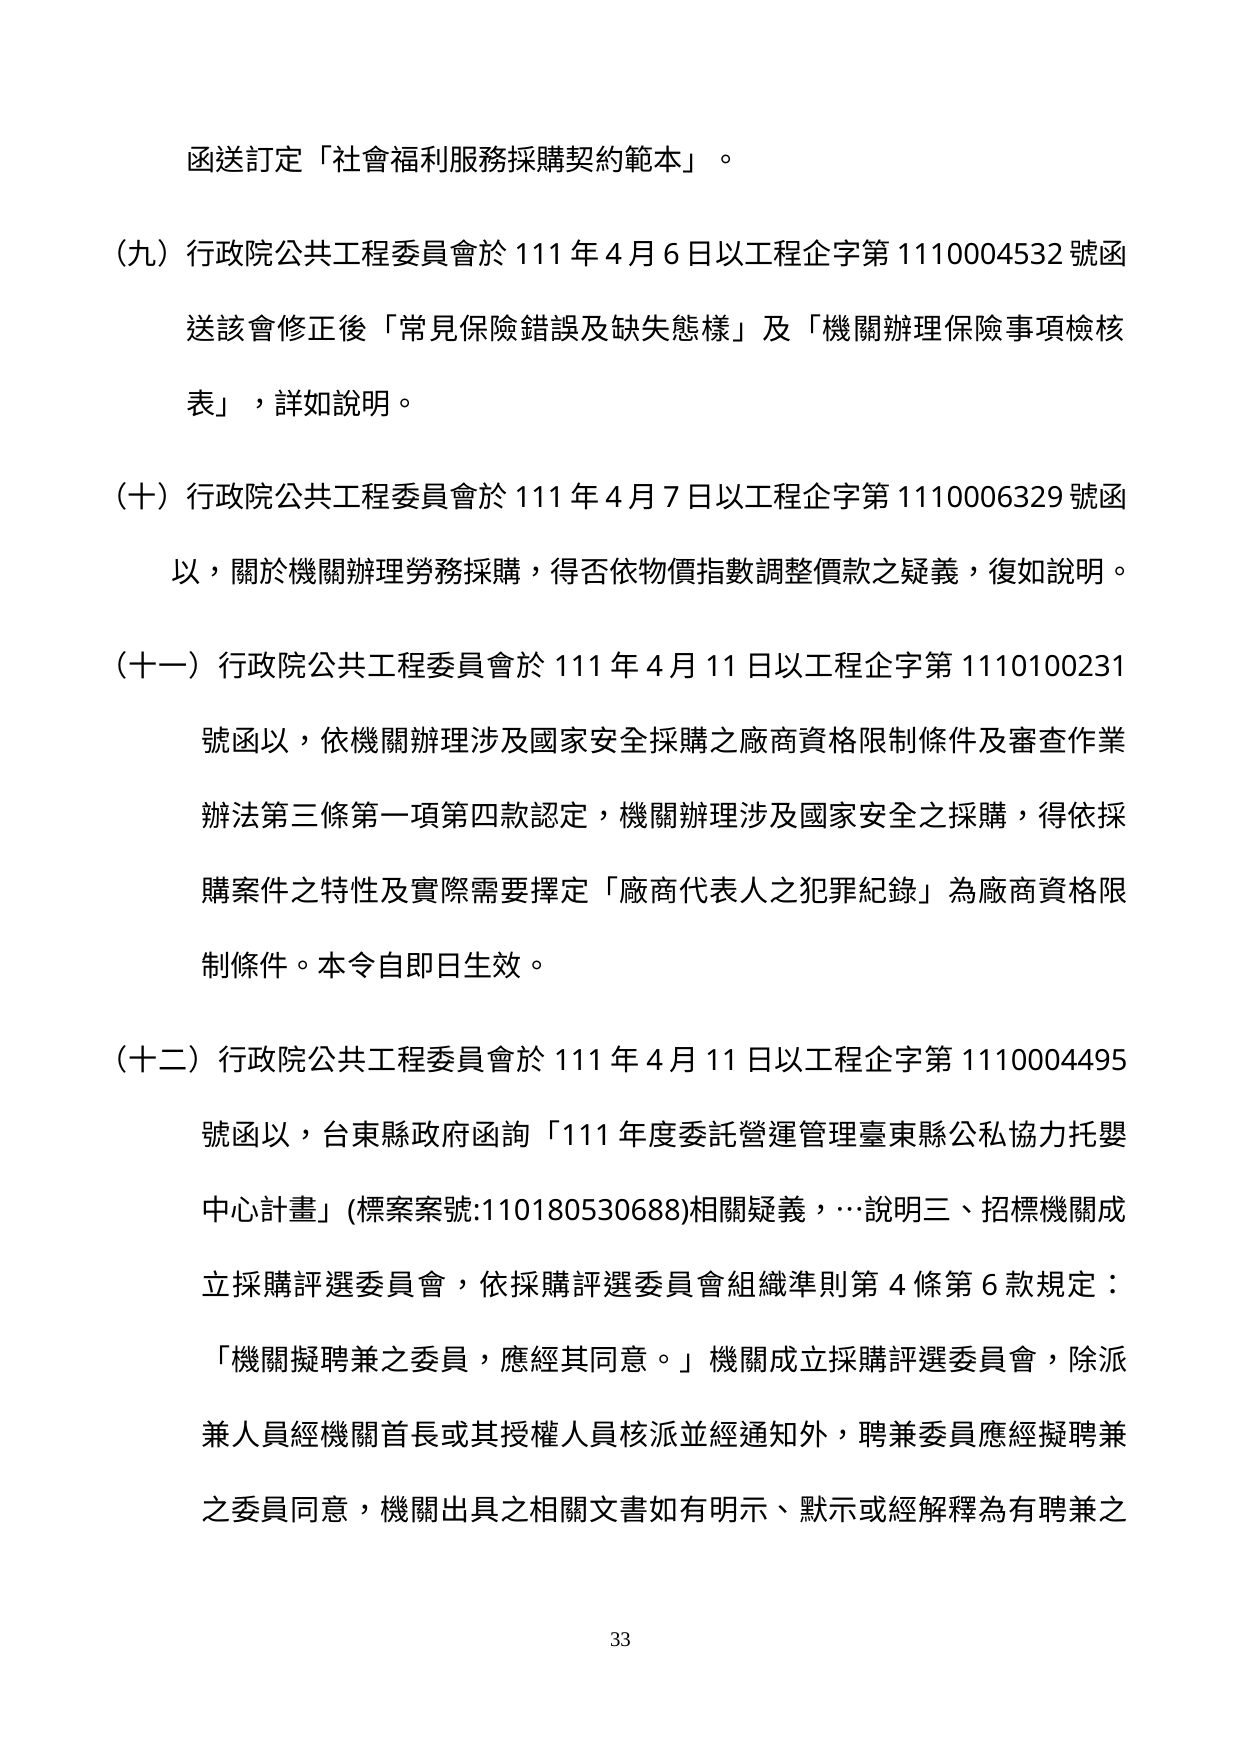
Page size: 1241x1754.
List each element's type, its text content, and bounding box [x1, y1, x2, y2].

text （十二）行政院公共工程委員會於111年4月11日以工程企字第1110004495號函以，台東縣政府函詢「111年度委託營運管理臺東縣公私協力托嬰中心計畫」(標案案號:110180530688)相關疑義，…說明三、招標機關成立採購評選委員會，依採購評選委員會組織準則第4條第6款規定：「機關擬聘兼之委員，應經其同意。」機關成立採購評選委員會，除派兼人員經機關首長或其授權人員核派並經通知外，聘兼委員應經擬聘兼之委員同意，機關出具之相關文書如有明示、默示或經解釋為有聘兼之 [98, 1020, 1128, 1545]
text （十一）行政院公共工程委員會於111年4月11日以工程企字第1110100231號函以，依機關辦理涉及國家安全採購之廠商資格限制條件及審查作業辦法第三條第一項第四款認定，機關辦理涉及國家安全之採購，得依採購案件之特性及實際需要擇定「廠商代表人之犯罪紀錄」為廠商資格限制條件。本令自即日生效。 [98, 626, 1128, 1001]
text 函送訂定「社會福利服務採購契約範本」。 [98, 120, 1128, 195]
text （十）行政院公共工程委員會於111年4月7日以工程企字第1110006329號函以，關於機關辦理勞務採購，得否依物價指數調整價款之疑義，復如說明。 [98, 458, 1128, 608]
text （九）行政院公共工程委員會於111年4月6日以工程企字第1110004532號函送該會修正後「常見保險錯誤及缺失態樣」及「機關辦理保險事項檢核表」，詳如說明。 [98, 214, 1128, 439]
